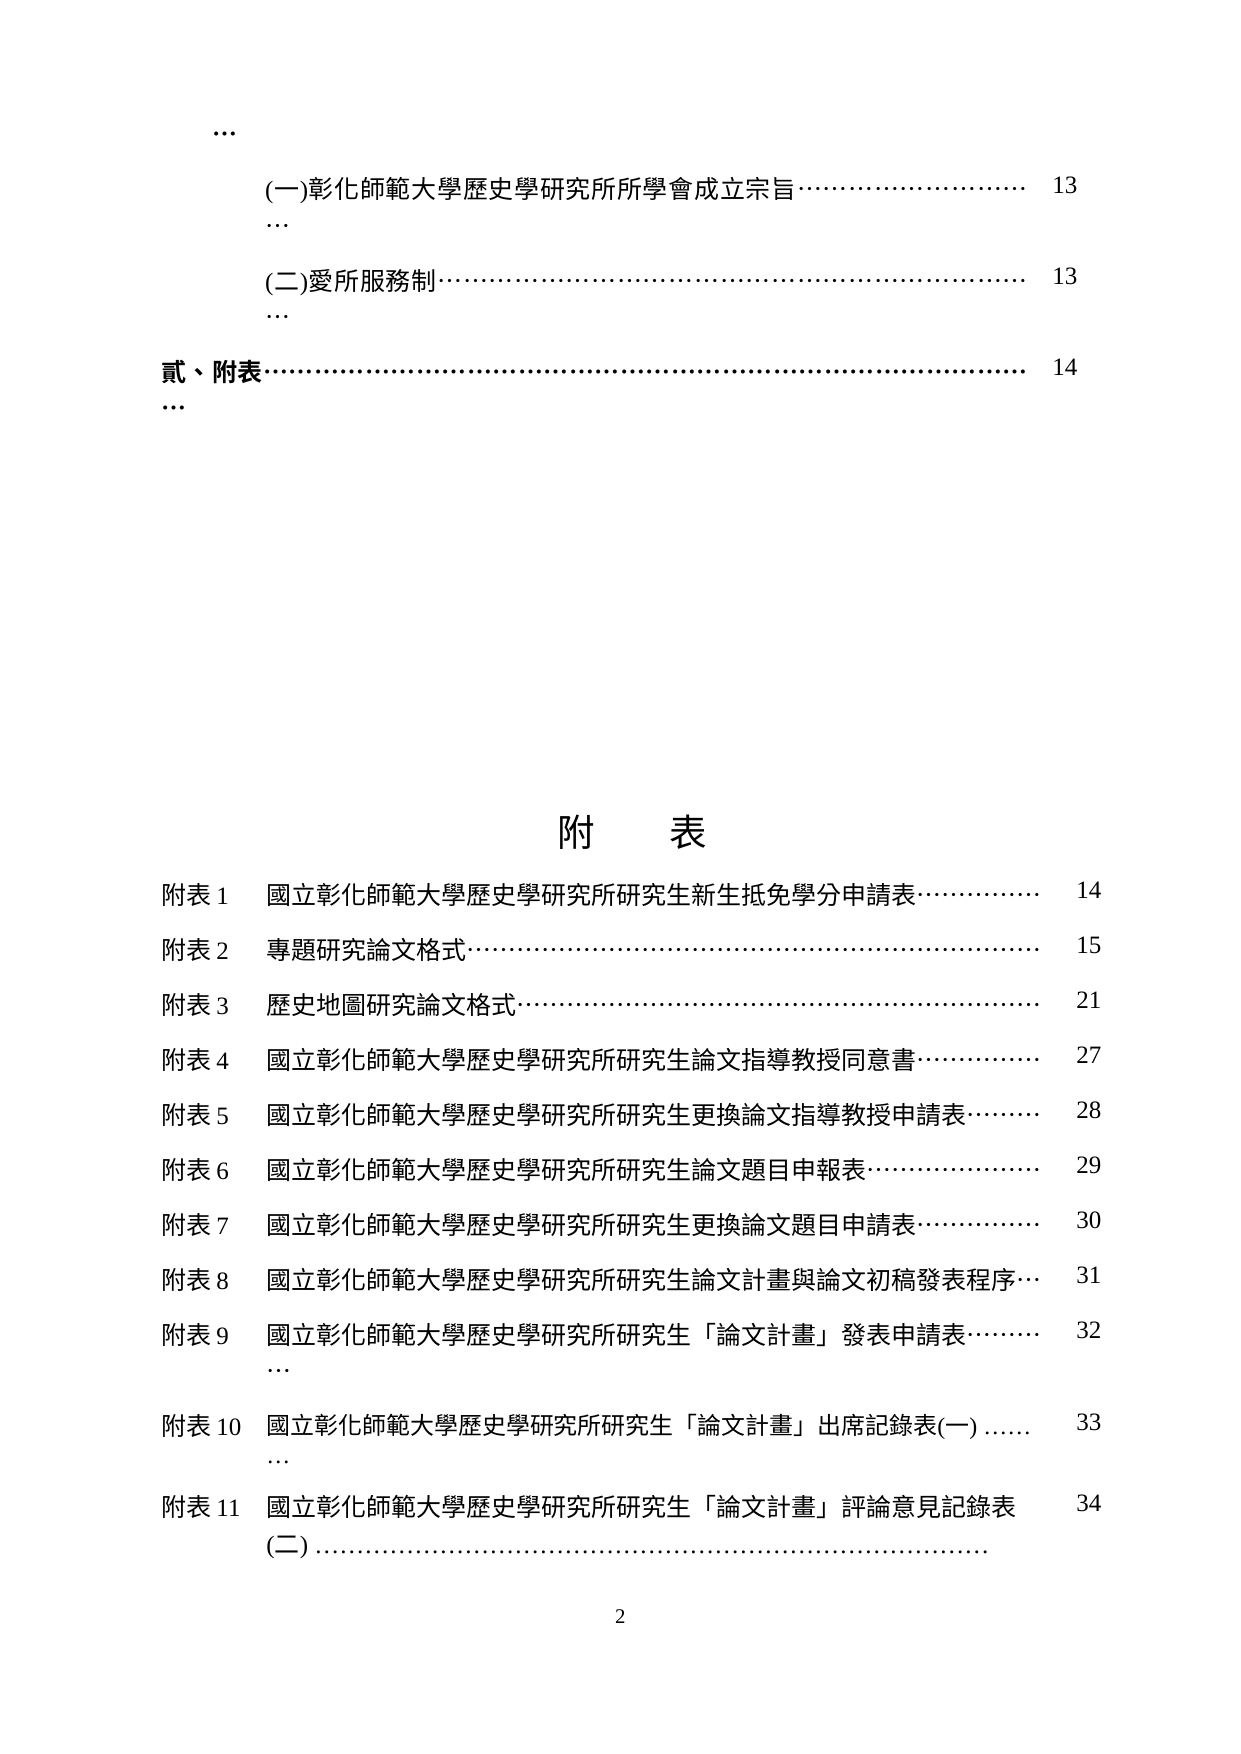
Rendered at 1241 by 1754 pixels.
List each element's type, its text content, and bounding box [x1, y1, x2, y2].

table_cell 貳、附表………………………………………………………………………………… [150, 334, 1041, 425]
table_cell 附表6 [150, 1132, 255, 1187]
table_cell 33 [1064, 1388, 1113, 1469]
table_cell 附表10 [150, 1388, 255, 1469]
table_cell 附表9 [150, 1297, 255, 1388]
table_cell 國立彰化師範大學歷史學研究所研究生論文題目申報表………………… [255, 1132, 1064, 1187]
table_cell 14 [1041, 334, 1099, 425]
table_cell 附表1 [150, 857, 255, 912]
table_cell 國立彰化師範大學歷史學研究所研究生論文指導教授同意書…………… [255, 1022, 1064, 1077]
table_cell [150, 96, 201, 151]
table_cell 附表11 [150, 1469, 255, 1560]
table_cell 30 [1064, 1187, 1113, 1242]
table_cell 21 [1064, 967, 1113, 1022]
table_cell 28 [1064, 1077, 1113, 1132]
table_cell [150, 151, 253, 242]
table_cell 34 [1064, 1469, 1113, 1560]
table_cell 15 [1064, 912, 1113, 967]
table_cell 附表7 [150, 1187, 255, 1242]
table_cell 附表3 [150, 967, 255, 1022]
table_cell [1041, 96, 1099, 151]
table_cell 附表8 [150, 1242, 255, 1297]
table_cell (二)愛所服務制……………………………………………………………… [254, 243, 1041, 334]
table_cell 國立彰化師範大學歷史學研究所研究生新生抵免學分申請表…………… [255, 857, 1064, 912]
table_cell 國立彰化師範大學歷史學研究所研究生更換論文題目申請表…………… [255, 1187, 1064, 1242]
table_cell 國立彰化師範大學歷史學研究所研究生「論文計畫」評論意見記錄表(二) ……………………………………………………………………… [255, 1469, 1064, 1560]
table_cell 13 [1041, 243, 1099, 334]
table_cell 27 [1064, 1022, 1113, 1077]
table_cell 歷史地圖研究論文格式……………………………………………………… [255, 967, 1064, 1022]
table_cell 國立彰化師範大學歷史學研究所研究生論文計畫與論文初稿發表程序… [255, 1242, 1064, 1297]
table_cell 14 [1064, 857, 1113, 912]
table_cell 13 [1041, 151, 1099, 242]
table_cell [150, 243, 253, 334]
table_cell 附表2 [150, 912, 255, 967]
table_cell 附表5 [150, 1077, 255, 1132]
table_cell (一)彰化師範大學歷史學研究所所學會成立宗旨………………………… [254, 151, 1041, 242]
table_cell 國立彰化師範大學歷史學研究所研究生更換論文指導教授申請表……… [255, 1077, 1064, 1132]
table_cell 國立彰化師範大學歷史學研究所研究生「論文計畫」出席記錄表(一) ……… [255, 1388, 1064, 1469]
table_cell 專題研究論文格式…………………………………………………………… [255, 912, 1064, 967]
table_cell 32 [1064, 1297, 1113, 1388]
table_cell 附表4 [150, 1022, 255, 1077]
table_header 附 表 [150, 784, 1113, 857]
table_cell 29 [1064, 1132, 1113, 1187]
table_cell … [201, 96, 1041, 151]
table_cell 國立彰化師範大學歷史學研究所研究生「論文計畫」發表申請表………… [255, 1297, 1064, 1388]
table_cell 31 [1064, 1242, 1113, 1297]
